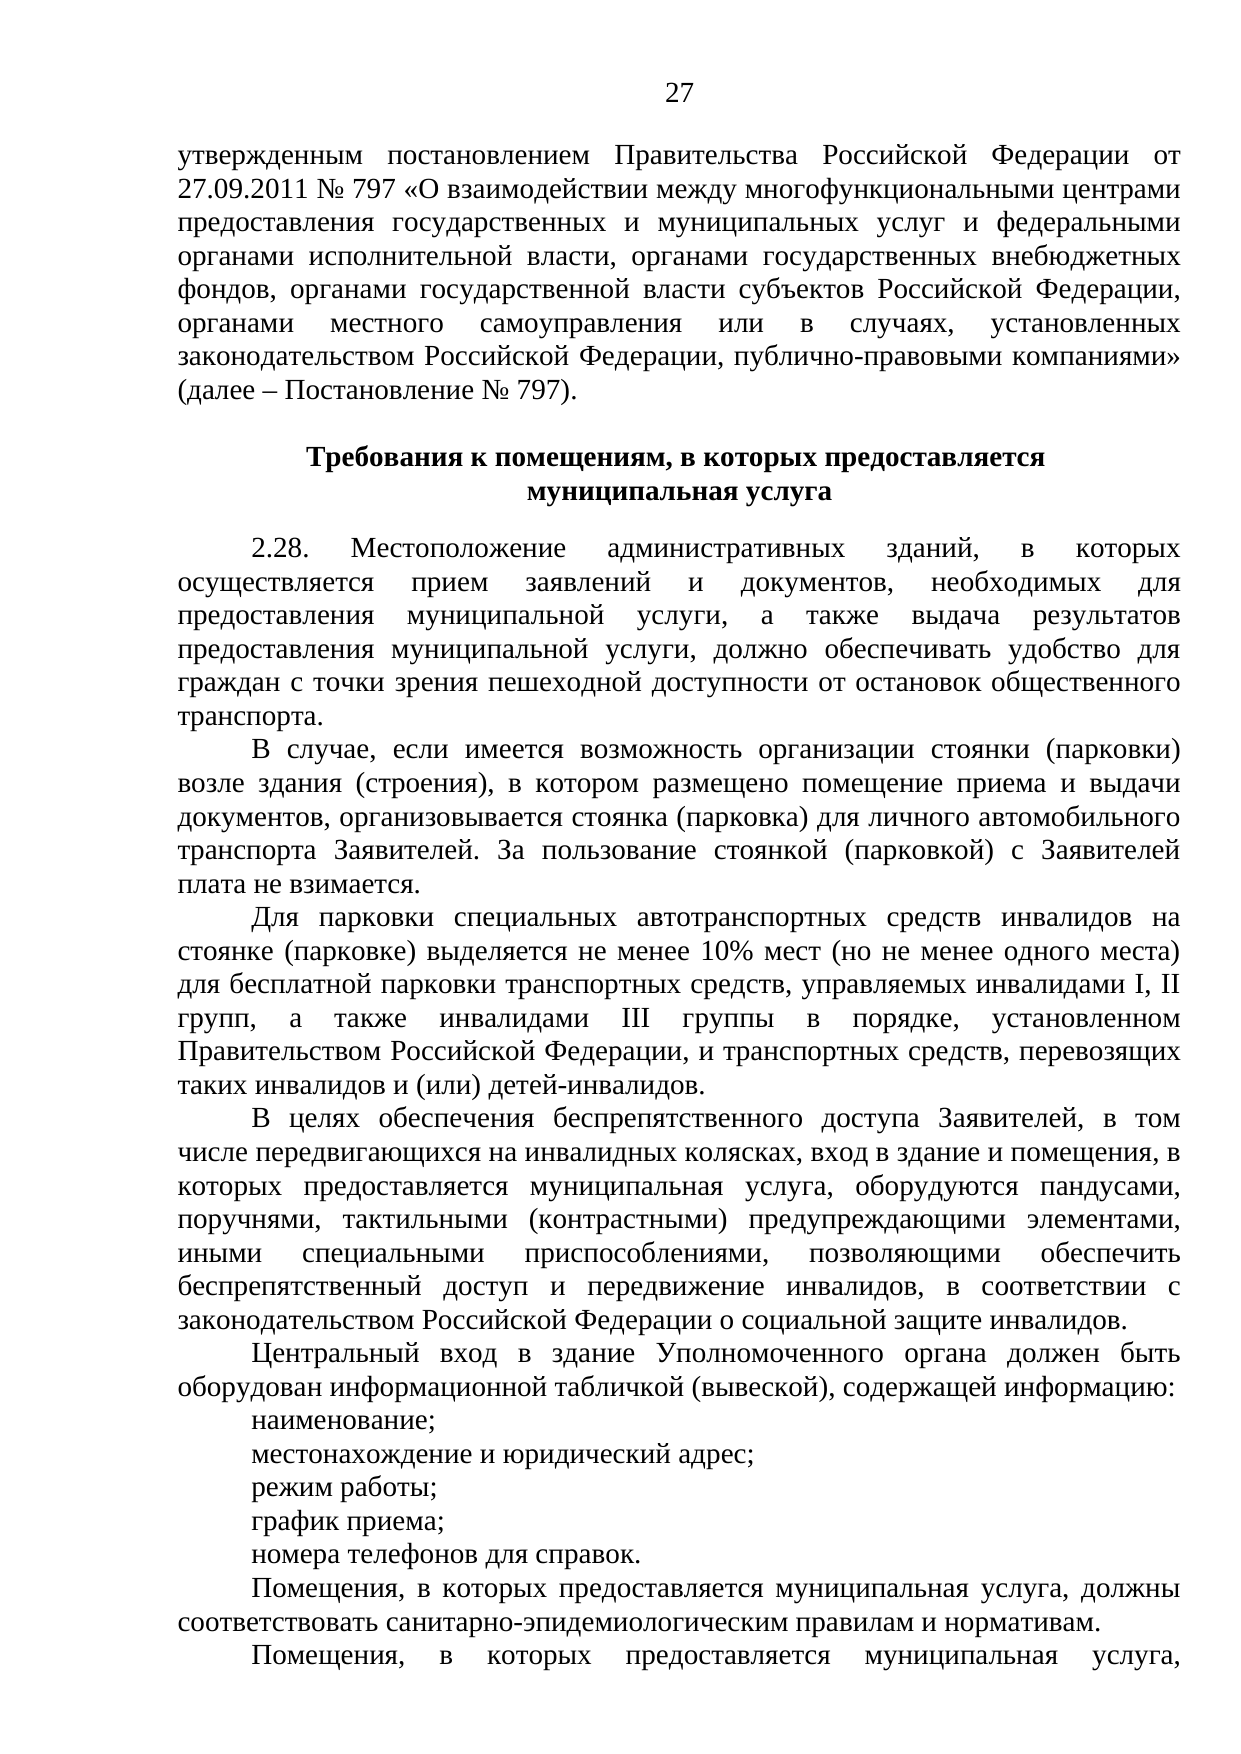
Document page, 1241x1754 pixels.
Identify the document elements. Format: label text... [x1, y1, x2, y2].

text 2.28. Местоположение административных зданий, в которых осуществляется прием заявлений и документов, необходимых для предоставления муниципальной услуги, а также выдача результатов предоставления муниципальной услуги, должно обеспечивать удобство для граждан с точки зрения пешеходной доступности от остановок общественного транспорта. [177, 530, 1181, 732]
text Для парковки специальных автотранспортных средств инвалидов на стоянке (парковке) выделяется не менее 10% мест (но не менее одного места) для бесплатной парковки транспортных средств, управляемых инвалидами I, II групп, а также инвалидами III группы в порядке, установленном Правительством Российской Федерации, и транспортных средств, перевозящих таких инвалидов и (или) детей-инвалидов. [177, 899, 1181, 1101]
text режим работы; [177, 1469, 1181, 1503]
text Помещения, в которых предоставляется муниципальная услуга, должны соответствовать санитарно-эпидемиологическим правилам и нормативам. [177, 1570, 1181, 1637]
text утвержденным постановлением Правительства Российской Федерации от 27.09.2011 № 797 «О взаимодействии между многофункциональными центрами предоставления государственных и муниципальных услуг и федеральными органами исполнительной власти, органами государственных внебюджетных фондов, органами государственной власти субъектов Российской Федерации, органами местного самоуправления или в случаях, установленных законодательством Российской Федерации, публично-правовыми компаниями» (далее – Постановление № 797). [177, 137, 1181, 406]
title муниципальная услуга [177, 473, 1181, 506]
title Требования к помещениям, в которых предоставляется [177, 439, 1181, 473]
text наименование; [177, 1402, 1181, 1436]
text В целях обеспечения беспрепятственного доступа Заявителей, в том числе передвигающихся на инвалидных колясках, вход в здание и помещения, в которых предоставляется муниципальная услуга, оборудуются пандусами, поручнями, тактильными (контрастными) предупреждающими элементами, иными специальными приспособлениями, позволяющими обеспечить беспрепятственный доступ и передвижение инвалидов, в соответствии с законодательством Российской Федерации о социальной защите инвалидов. [177, 1101, 1181, 1335]
text Помещения, в которых предоставляется муниципальная услуга, [177, 1637, 1181, 1671]
text В случае, если имеется возможность организации стоянки (парковки) возле здания (строения), в котором размещено помещение приема и выдачи документов, организовывается стоянка (парковка) для личного автомобильного транспорта Заявителей. За пользование стоянкой (парковкой) с Заявителей плата не взимается. [177, 732, 1181, 899]
text номера телефонов для справок. [177, 1537, 1181, 1570]
text Центральный вход в здание Уполномоченного органа должен быть оборудован информационной табличкой (вывеской), содержащей информацию: [177, 1335, 1181, 1402]
text график приема; [177, 1503, 1181, 1537]
text местонахождение и юридический адрес; [177, 1436, 1181, 1469]
